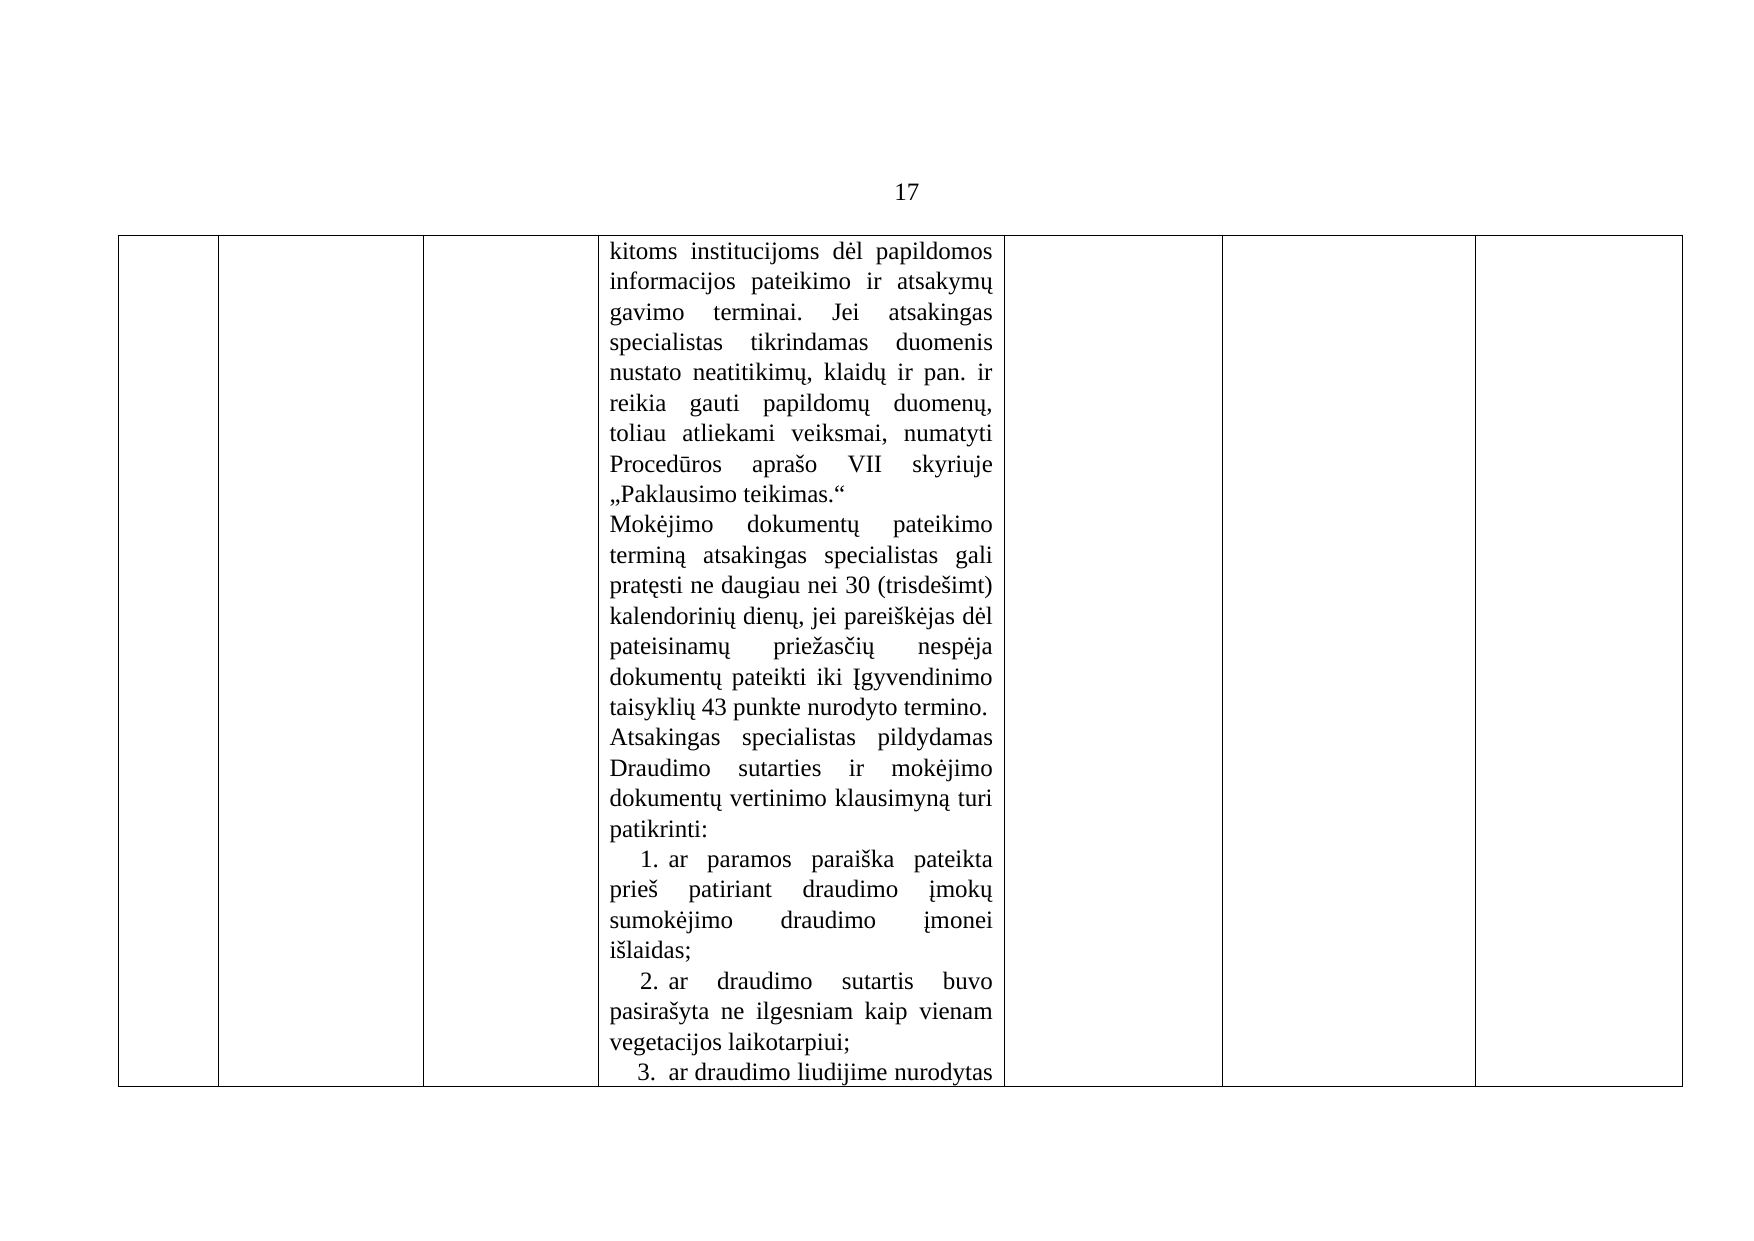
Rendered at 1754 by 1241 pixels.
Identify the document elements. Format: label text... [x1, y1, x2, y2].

table_cell kitoms institucijoms dėl papildomos informacijos pateikimo ir atsakymų gavimo terminai. Jei atsakingas specialistas tikrindamas duomenis nustato neatitikimų, klaidų ir pan. ir reikia gauti papildomų duomenų, toliau atliekami veiksmai, numatyti Procedūros aprašo VII skyriuje „Paklausimo teikimas.“ Mokėjimo dokumentų pateikimo terminą atsakingas specialistas gali pratęsti ne daugiau nei 30 (trisdešimt) kalendorinių dienų, jei pareiškėjas dėl pateisinamų priežasčių nespėja dokumentų pateikti iki Įgyvendinimo taisyklių 43 punkte nurodyto termino. Atsakingas specialistas pildydamas Draudimo sutarties ir mokėjimo dokumentų vertinimo klausimyną turi patikrinti: 1. ar paramos paraiška pateikta prieš patiriant draudimo įmokų sumokėjimo draudimo įmonei išlaidas; 2. ar draudimo sutartis buvo pasirašyta ne ilgesniam kaip vienam vegetacijos laikotarpiui; 3. ar draudimo liudijime nurodytas [599, 236, 1004, 1086]
table_cell [1005, 236, 1222, 1086]
table_cell [219, 236, 423, 1086]
table_cell [424, 236, 598, 1086]
table_cell [119, 236, 218, 1086]
table_cell [1476, 236, 1682, 1086]
table_cell [1223, 236, 1475, 1086]
